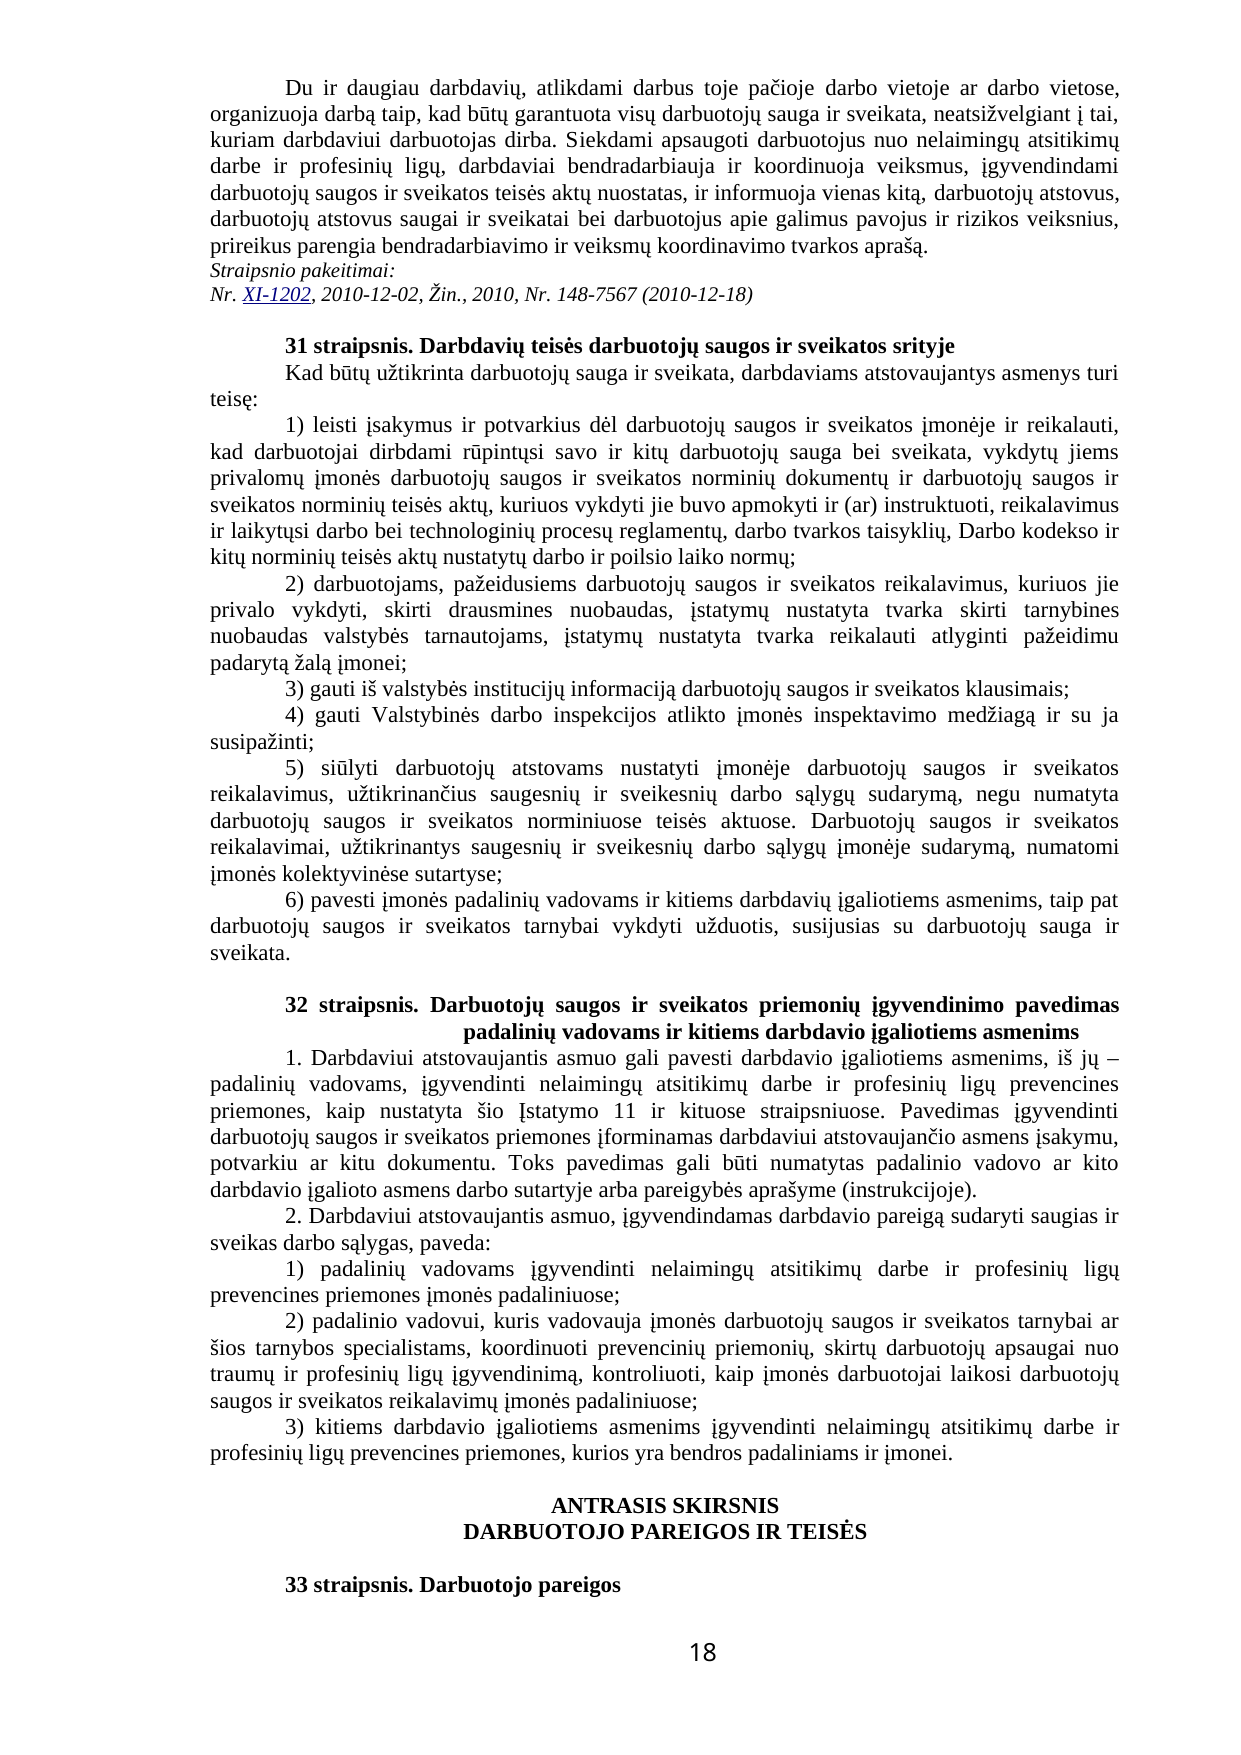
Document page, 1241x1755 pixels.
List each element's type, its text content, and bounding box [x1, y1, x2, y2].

text 3) kitiems darbdavio įgaliotiems asmenims įgyvendinti nelaimingų atsitikimų darbe ir profesinių ligų prevencines priemones, kurios yra bendros padaliniams ir įmonei. [210, 1413, 1120, 1466]
text Nr. XI-1202, 2010-12-02, Žin., 2010, Nr. 148-7567 (2010-12-18) [210, 282, 1120, 306]
text 2) padalinio vadovui, kuris vadovauja įmonės darbuotojų saugos ir sveikatos tarnybai ar šios tarnybos specialistams, koordinuoti prevencinių priemonių, skirtų darbuotojų apsaugai nuo traumų ir profesinių ligų įgyvendinimą, kontroliuoti, kaip įmonės darbuotojai laikosi darbuotojų saugos ir sveikatos reikalavimų įmonės padaliniuose; [210, 1308, 1120, 1413]
text 1) padalinių vadovams įgyvendinti nelaimingų atsitikimų darbe ir profesinių ligų prevencines priemones įmonės padaliniuose; [210, 1255, 1120, 1308]
text 6) pavesti įmonės padalinių vadovams ir kitiems darbdavių įgaliotiems asmenims, taip pat darbuotojų saugos ir sveikatos tarnybai vykdyti užduotis, susijusias su darbuotojų sauga ir sveikata. [210, 886, 1120, 965]
text 4) gauti Valstybinės darbo inspekcijos atlikto įmonės inspektavimo medžiagą ir su ja susipažinti; [210, 701, 1120, 754]
text 2) darbuotojams, pažeidusiems darbuotojų saugos ir sveikatos reikalavimus, kuriuos jie privalo vykdyti, skirti drausmines nuobaudas, įstatymų nustatyta tvarka skirti tarnybines nuobaudas valstybės tarnautojams, įstatymų nustatyta tvarka reikalauti atlyginti pažeidimu padarytą žalą įmonei; [210, 570, 1120, 675]
text Straipsnio pakeitimai: [210, 258, 1120, 282]
text 3) gauti iš valstybės institucijų informaciją darbuotojų saugos ir sveikatos klausimais; [210, 675, 1120, 701]
text 33 straipsnis. Darbuotojo pareigos [210, 1571, 1120, 1597]
text Du ir daugiau darbdavių, atlikdami darbus toje pačioje darbo vietoje ar darbo vietose, organizuoja darbą taip, kad būtų garantuota visų darbuotojų sauga ir sveikata, neatsižvelgiant į tai, kuriam darbdaviui darbuotojas dirba. Siekdami apsaugoti darbuotojus nuo nelaimingų atsitikimų darbe ir profesinių ligų, darbdaviai bendradarbiauja ir koordinuoja veiksmus, įgyvendindami darbuotojų saugos ir sveikatos teisės aktų nuostatas, ir informuoja vienas kitą, darbuotojų atstovus, darbuotojų atstovus saugai ir sveikatai bei darbuotojus apie galimus pavojus ir rizikos veiksnius, prireikus parengia bendradarbiavimo ir veiksmų koordinavimo tvarkos aprašą. [210, 73, 1120, 258]
text 31 straipsnis. Darbdavių teisės darbuotojų saugos ir sveikatos srityje [210, 332, 1120, 359]
text 32 straipsnis. Darbuotojų saugos ir sveikatos priemonių įgyvendinimo pavedimas padalinių vadovams ir kitiems darbdavio įgaliotiems asmenims [285, 991, 1120, 1044]
text Kad būtų užtikrinta darbuotojų sauga ir sveikata, darbdaviams atstovaujantys asmenys turi teisę: [210, 359, 1120, 412]
text DARBUOTOJO PAREIGOS IR TEISĖS [210, 1518, 1120, 1545]
text 1. Darbdaviui atstovaujantis asmuo gali pavesti darbdavio įgaliotiems asmenims, iš jų – padalinių vadovams, įgyvendinti nelaimingų atsitikimų darbe ir profesinių ligų prevencines priemones, kaip nustatyta šio Įstatymo 11 ir kituose straipsniuose. Pavedimas įgyvendinti darbuotojų saugos ir sveikatos priemones įforminamas darbdaviui atstovaujančio asmens įsakymu, potvarkiu ar kitu dokumentu. Toks pavedimas gali būti numatytas padalinio vadovo ar kito darbdavio įgalioto asmens darbo sutartyje arba pareigybės aprašyme (instrukcijoje). [210, 1044, 1120, 1202]
text 1) leisti įsakymus ir potvarkius dėl darbuotojų saugos ir sveikatos įmonėje ir reikalauti, kad darbuotojai dirbdami rūpintųsi savo ir kitų darbuotojų sauga bei sveikata, vykdytų jiems privalomų įmonės darbuotojų saugos ir sveikatos norminių dokumentų ir darbuotojų saugos ir sveikatos norminių teisės aktų, kuriuos vykdyti jie buvo apmokyti ir (ar) instruktuoti, reikalavimus ir laikytųsi darbo bei technologinių procesų reglamentų, darbo tvarkos taisyklių, Darbo kodekso ir kitų norminių teisės aktų nustatytų darbo ir poilsio laiko normų; [210, 412, 1120, 570]
text ANTRASIS SKIRSNIS [210, 1492, 1120, 1518]
text 5) siūlyti darbuotojų atstovams nustatyti įmonėje darbuotojų saugos ir sveikatos reikalavimus, užtikrinančius saugesnių ir sveikesnių darbo sąlygų sudarymą, negu numatyta darbuotojų saugos ir sveikatos norminiuose teisės aktuose. Darbuotojų saugos ir sveikatos reikalavimai, užtikrinantys saugesnių ir sveikesnių darbo sąlygų įmonėje sudarymą, numatomi įmonės kolektyvinėse sutartyse; [210, 754, 1120, 886]
text 2. Darbdaviui atstovaujantis asmuo, įgyvendindamas darbdavio pareigą sudaryti saugias ir sveikas darbo sąlygas, paveda: [210, 1202, 1120, 1255]
